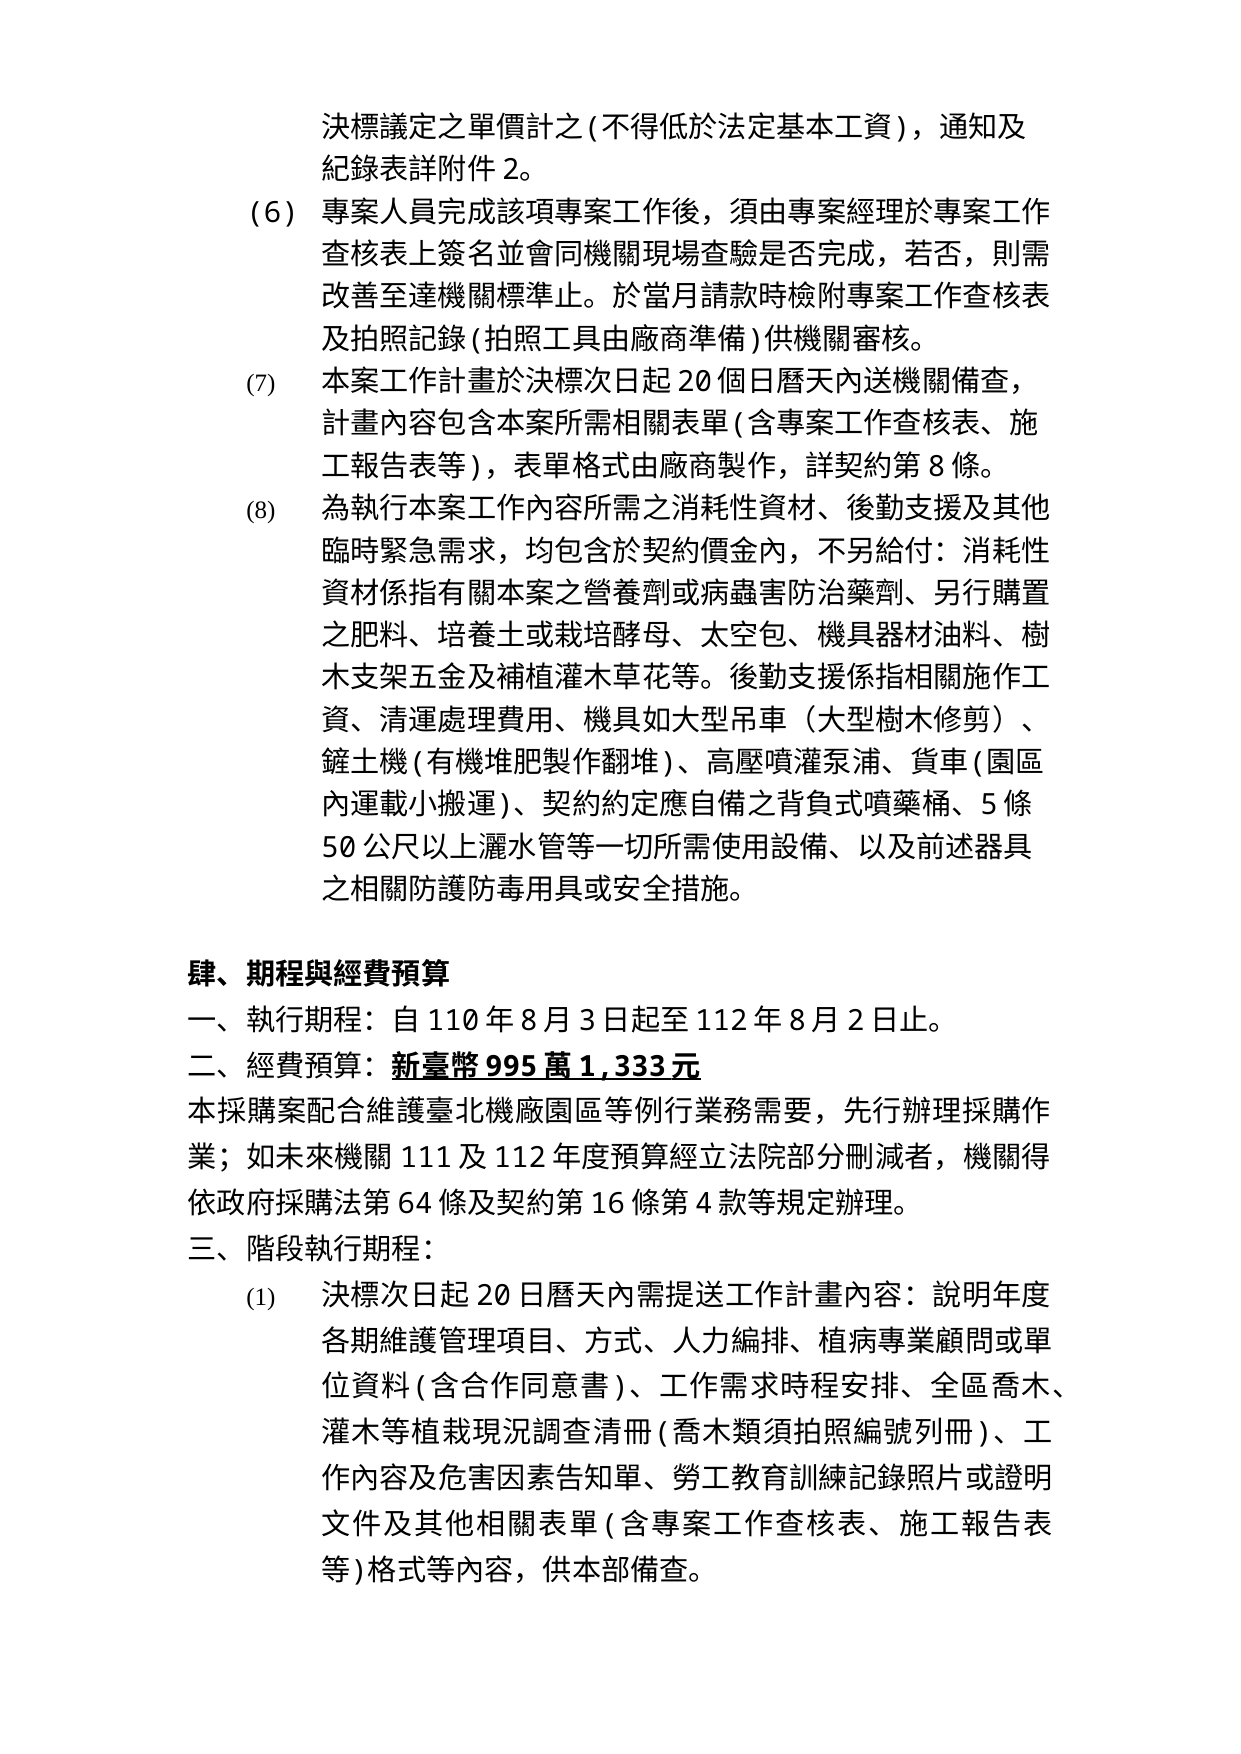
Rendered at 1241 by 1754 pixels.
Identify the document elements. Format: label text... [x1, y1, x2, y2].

list 專案人員完成該項專案工作後，須由專案經理於專案工作查核表上簽名並會同機關現場查驗是否完成，若否，則需改善至達機關標準止。於當月請款時檢附專案工作查核表及拍照記錄(拍照工具由廠商準備)供機關審核。 [246, 188, 1053, 358]
text 肆、期程與經費預算 [187, 948, 1053, 993]
text 本採購案配合維護臺北機廠園區等例行業務需要，先行辦理採購作業；如未來機關111及112年度預算經立法院部分刪減者，機關得依政府採購法第64條及契約第16條第4款等規定辦理。 [187, 1085, 1053, 1223]
text 一、執行期程：自110年8月3日起至112年8月2日止。 [187, 993, 1053, 1039]
list 本案工作計畫於決標次日起20個日曆天內送機關備查，計畫內容包含本案所需相關表單(含專案工作查核表、施工報告表等)，表單格式由廠商製作，詳契約第8條。 [246, 358, 1053, 485]
list 為執行本案工作內容所需之消耗性資材、後勤支援及其他臨時緊急需求，均包含於契約價金內，不另給付：消耗性資材係指有關本案之營養劑或病蟲害防治藥劑、另行購置之肥料、培養土或栽培酵母、太空包、機具器材油料、樹木支架五金及補植灌木草花等。後勤支援係指相關施作工資、清運處理費用、機具如大型吊車（大型樹木修剪）、鏟土機(有機堆肥製作翻堆)、高壓噴灌泵浦、貨車(園區內運載小搬運)、契約約定應自備之背負式噴藥桶、5條50公尺以上灑水管等一切所需使用設備、以及前述器具之相關防護防毒用具或安全措施。 [246, 485, 1053, 908]
text 二、經費預算：新臺幣995萬1,333元 [187, 1039, 1053, 1085]
text 三、階段執行期程： [187, 1223, 1053, 1268]
list 決標議定之單價計之(不得低於法定基本工資)，通知及紀錄表詳附件2。 [246, 103, 1053, 188]
list 決標次日起20日曆天內需提送工作計畫內容：說明年度各期維護管理項目、方式、人力編排、植病專業顧問或單位資料(含合作同意書)、工作需求時程安排、全區喬木、灌木等植栽現況調查清冊(喬木類須拍照編號列冊)、工作內容及危害因素告知單、勞工教育訓練記錄照片或證明文件及其他相關表單(含專案工作查核表、施工報告表等)格式等內容，供本部備查。 [246, 1268, 1053, 1589]
